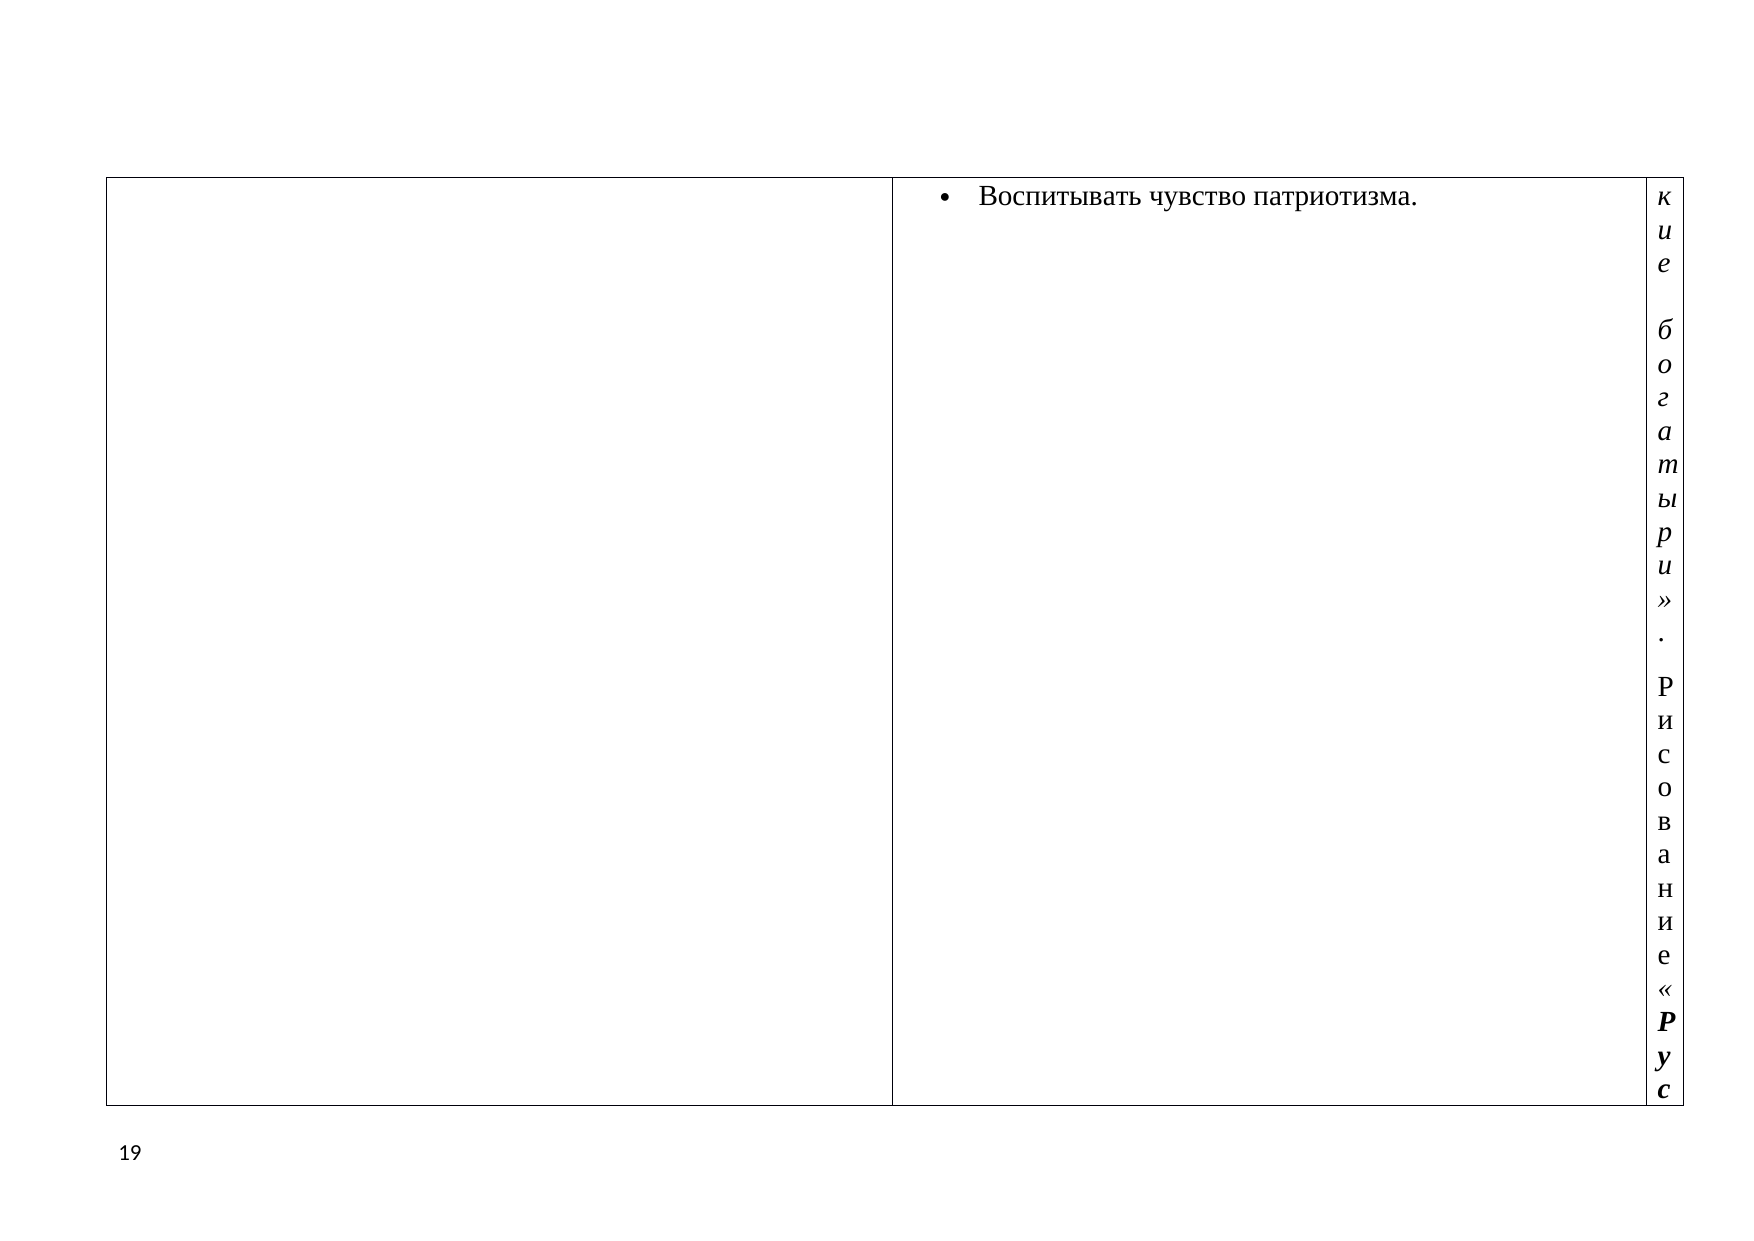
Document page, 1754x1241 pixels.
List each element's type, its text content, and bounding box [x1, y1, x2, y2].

table_cell [107, 178, 892, 1105]
table_cell кие богатыри». Рисование «Рус [1647, 178, 1683, 1105]
table_cell Цель: систематизировать представления о богатырях. Задачи: Учить детей создавать коллективную аппликативную композицию по мотивам литературного произведения. Учить планировать и распределять работу, работать в команде. Развивать способности к композиции. Формировать коммуникативные навыки, обогащать опыт сотрудничества и сотворчества. Цель: познакомить детей с композициями о земле Русской. Задачи: Учить детей определять характер произведения. Развивать воображение. Воспитывать чувство патриотизма. [893, 178, 1646, 1105]
